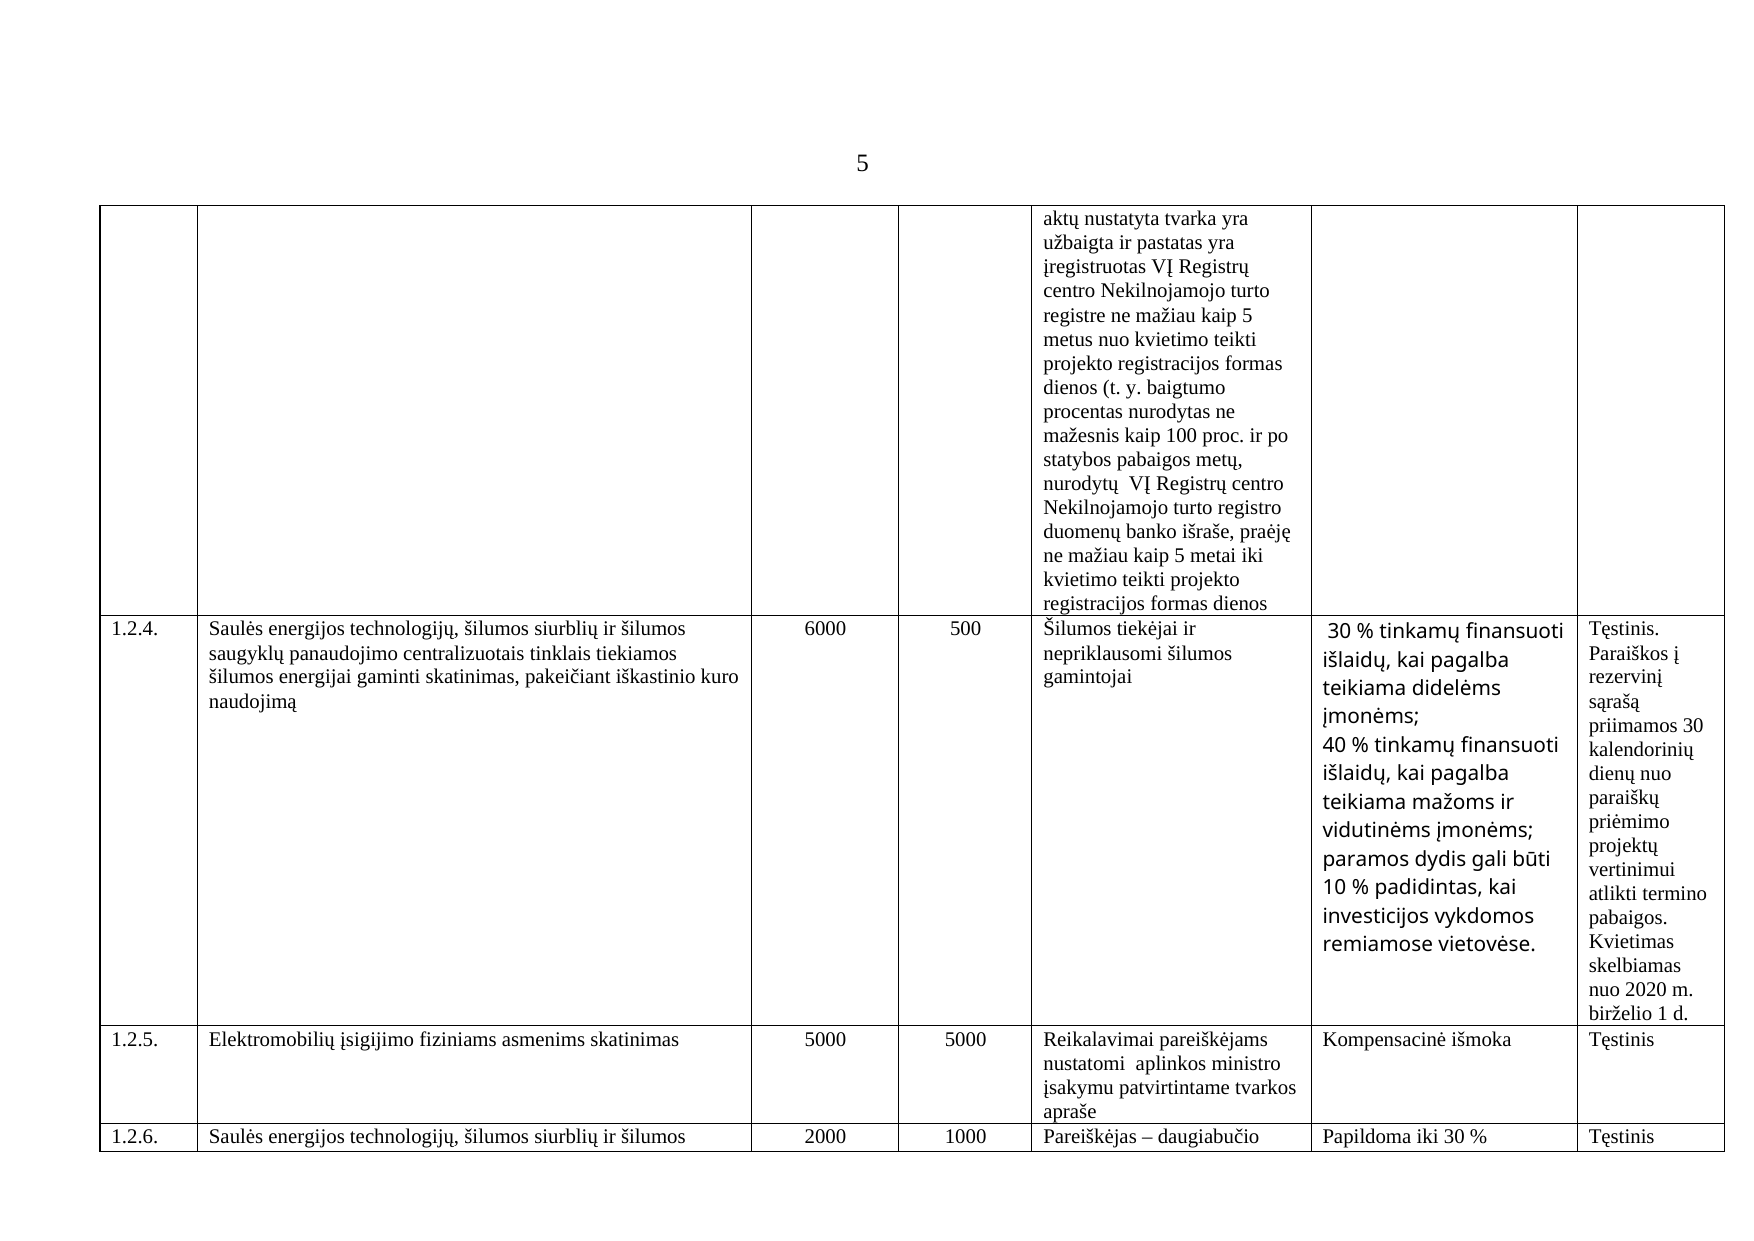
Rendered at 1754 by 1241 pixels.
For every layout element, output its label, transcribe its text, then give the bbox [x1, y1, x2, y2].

table_cell 5000 [752, 1026, 898, 1123]
table_cell 1.2.4. [101, 616, 197, 1025]
table_cell Tęstinis [1578, 1026, 1724, 1123]
table_cell 5000 [899, 1026, 1031, 1123]
table_cell Tęstinis. Paraiškos į rezervinį sąrašą priimamos 30 kalendorinių dienų nuo paraiškų priėmimo projektų vertinimui atlikti termino pabaigos. Kvietimas skelbiamas nuo 2020 m. birželio 1 d. [1578, 616, 1724, 1025]
table_cell [1312, 206, 1577, 615]
table_cell Saulės energijos technologijų, šilumos siurblių ir šilumos saugyklų panaudojimo centralizuotais tinklais tiekiamos šilumos energijai gaminti skatinimas, pakeičiant iškastinio kuro naudojimą [198, 616, 751, 1025]
table_cell 500 [899, 616, 1031, 1025]
table_cell 6000 [752, 616, 898, 1025]
table_cell 30 % tinkamų finansuoti išlaidų, kai pagalba teikiama didelėms įmonėms; 40 % tinkamų finansuoti išlaidų, kai pagalba teikiama mažoms ir vidutinėms įmonėms; paramos dydis gali būti 10 % padidintas, kai investicijos vykdomos remiamose vietovėse. [1312, 616, 1577, 1025]
table_cell Kompensacinė išmoka [1312, 1026, 1577, 1123]
table_cell 1.2.6. [101, 1124, 197, 1151]
table_cell Saulės energijos technologijų, šilumos siurblių ir šilumos [198, 1124, 751, 1151]
table_cell Reikalavimai pareiškėjams nustatomi aplinkos ministro įsakymu patvirtintame tvarkos apraše [1032, 1026, 1311, 1123]
table_cell Tęstinis [1578, 1124, 1724, 1151]
table_cell 1000 [899, 1124, 1031, 1151]
table_cell [752, 206, 898, 615]
table_cell Elektromobilių įsigijimo fiziniams asmenims skatinimas [198, 1026, 751, 1123]
table_cell [1578, 206, 1724, 615]
table_cell Papildoma iki 30 % [1312, 1124, 1577, 1151]
table_cell Pareiškėjas – daugiabučio [1032, 1124, 1311, 1151]
table_cell [101, 206, 197, 615]
table_cell 1.2.5. [101, 1026, 197, 1123]
table_cell [899, 206, 1031, 615]
table_cell Šilumos tiekėjai ir nepriklausomi šilumos gamintojai [1032, 616, 1311, 1025]
table_cell 2000 [752, 1124, 898, 1151]
table_cell aktų nustatyta tvarka yra užbaigta ir pastatas yra įregistruotas VĮ Registrų centro Nekilnojamojo turto registre ne mažiau kaip 5 metus nuo kvietimo teikti projekto registracijos formas dienos (t. y. baigtumo procentas nurodytas ne mažesnis kaip 100 proc. ir po statybos pabaigos metų, nurodytų VĮ Registrų centro Nekilnojamojo turto registro duomenų banko išraše, praėję ne mažiau kaip 5 metai iki kvietimo teikti projekto registracijos formas dienos [1032, 206, 1311, 615]
table_cell [198, 206, 751, 615]
